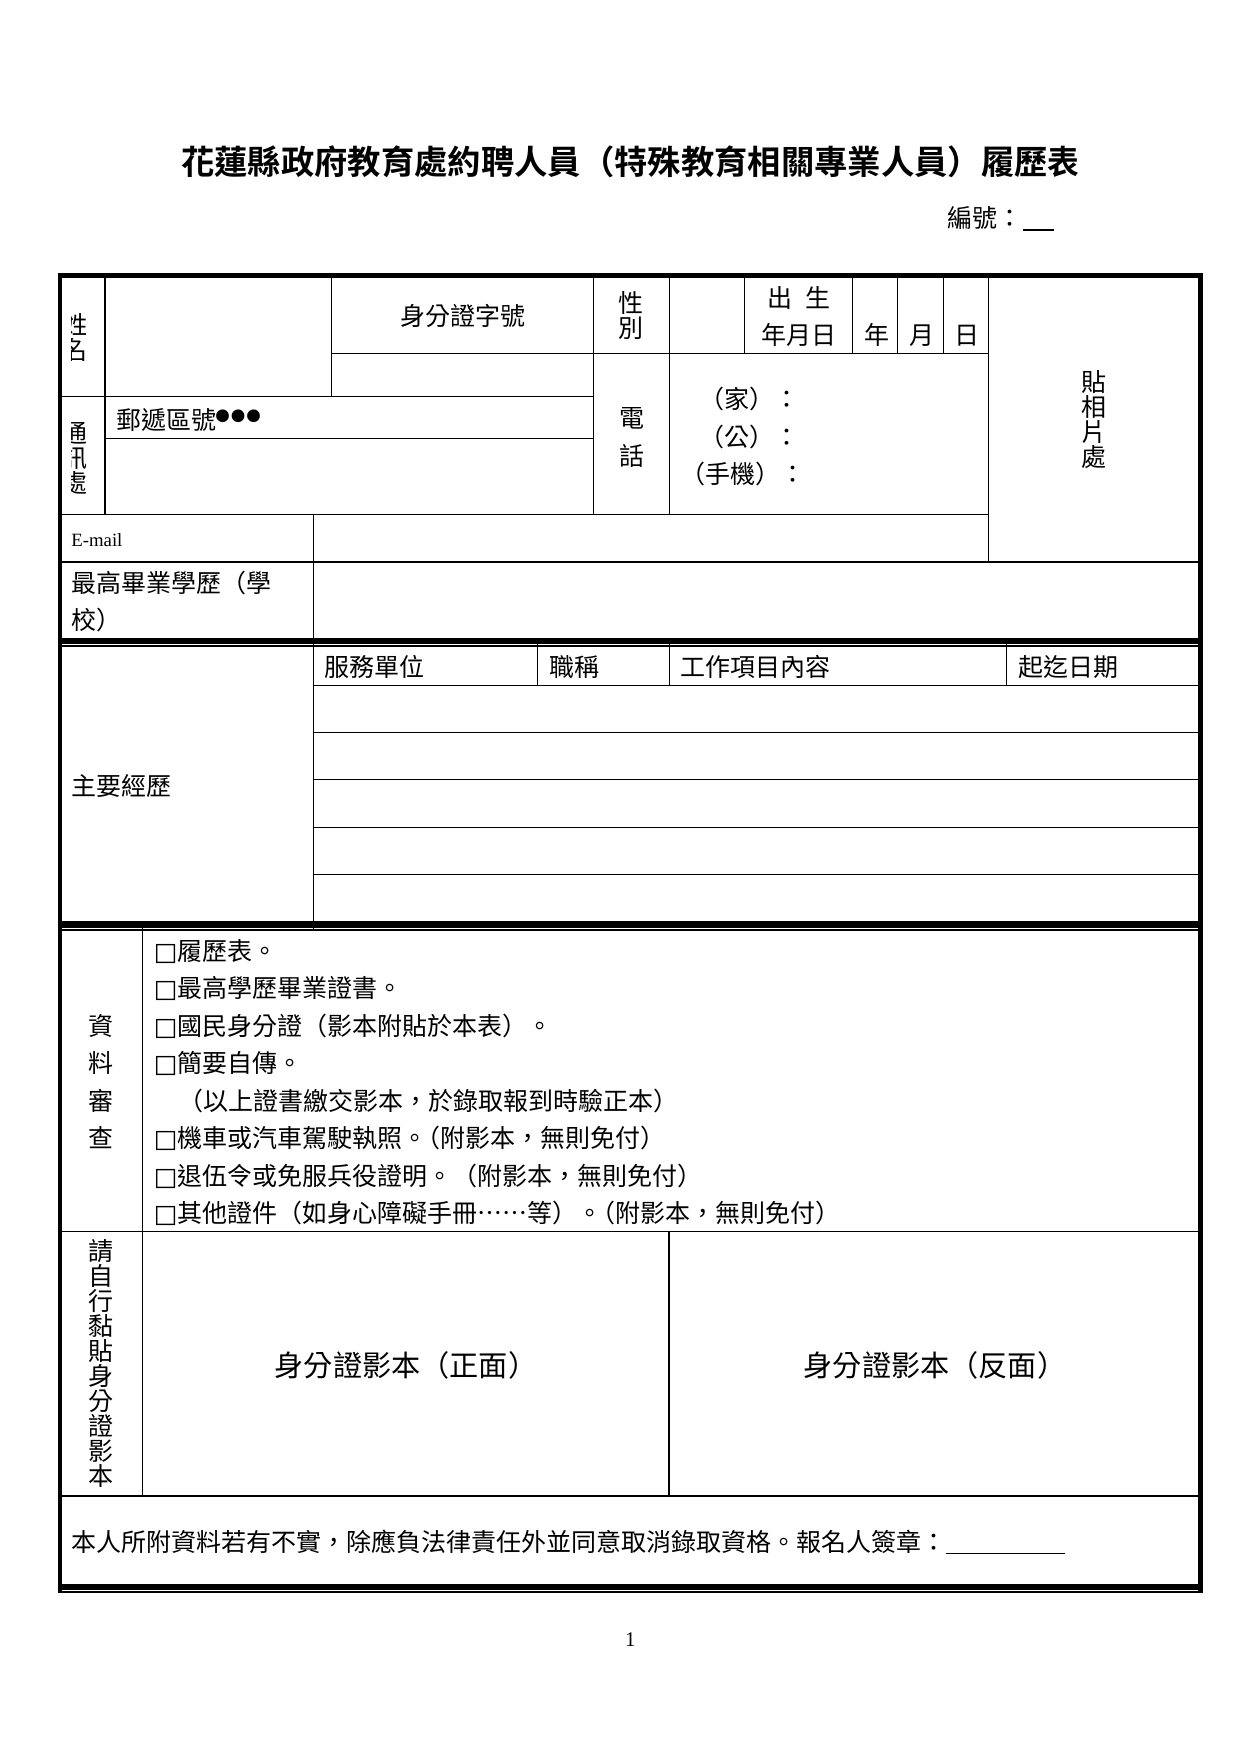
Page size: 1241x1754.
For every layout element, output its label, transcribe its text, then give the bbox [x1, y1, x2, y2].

table_cell [314, 780, 1198, 827]
table_cell 通訊處 [62, 397, 104, 514]
table_cell 身分證影本（反面） [670, 1232, 1198, 1495]
table_cell 工作項目內容 [670, 647, 1006, 685]
table_cell [314, 515, 988, 561]
table_cell 資 料 審 查 [62, 931, 142, 1231]
table_cell [106, 439, 593, 514]
table_header 身分證字號 [332, 278, 593, 352]
table_header 月 [898, 278, 943, 352]
table_cell [332, 354, 593, 396]
table_cell [314, 563, 1198, 637]
table_cell 本人所附資料若有不實，除應負法律責任外並同意取消錄取資格。報名人簽章： [62, 1497, 1198, 1583]
table_cell [314, 828, 1198, 874]
table_cell 主要經歷 [62, 647, 313, 921]
table_cell 郵遞區號 [106, 397, 593, 438]
table_cell （家）： （公）： （手機）： [670, 354, 988, 514]
text 編號： [148, 198, 1113, 235]
table_header 日 [944, 278, 988, 352]
table_cell 最高畢業學歷（學校） [62, 563, 313, 637]
table_header 姓名 [62, 278, 104, 396]
table_cell [314, 875, 1198, 921]
table_cell 服務單位 [314, 647, 537, 685]
table_header 年 [853, 278, 897, 352]
text 花蓮縣政府教育處約聘人員（特殊教育相關專業人員）履歷表 [148, 123, 1113, 198]
table_header 出 生 年月日 [745, 278, 852, 352]
table_header [670, 278, 744, 352]
table_cell [314, 733, 1198, 779]
table_cell 請自行黏貼身分證影本 [62, 1232, 142, 1495]
table_header 性別 [594, 278, 669, 352]
table_header [106, 278, 331, 396]
table_cell [314, 686, 1198, 732]
table_header 貼相片處 [989, 278, 1198, 561]
table_cell 身分證影本（正面） [143, 1232, 668, 1495]
table_cell 職稱 [538, 647, 669, 685]
table_cell E-mail [62, 515, 313, 561]
table_cell 電話 [594, 354, 669, 514]
table_cell □履歷表。 □最高學歷畢業證書。 □國民身分證（影本附貼於本表）。 □簡要自傳。 （以上證書繳交影本，於錄取報到時驗正本） □機車或汽車駕駛執照。（附影本，無則免付） □退伍令或免服兵役證明。（附影本，無則免付） □其他證件（如身心障礙手冊……等）。（附影本，無則免付） [143, 931, 1198, 1231]
table_cell 起迄日期 [1007, 647, 1198, 685]
